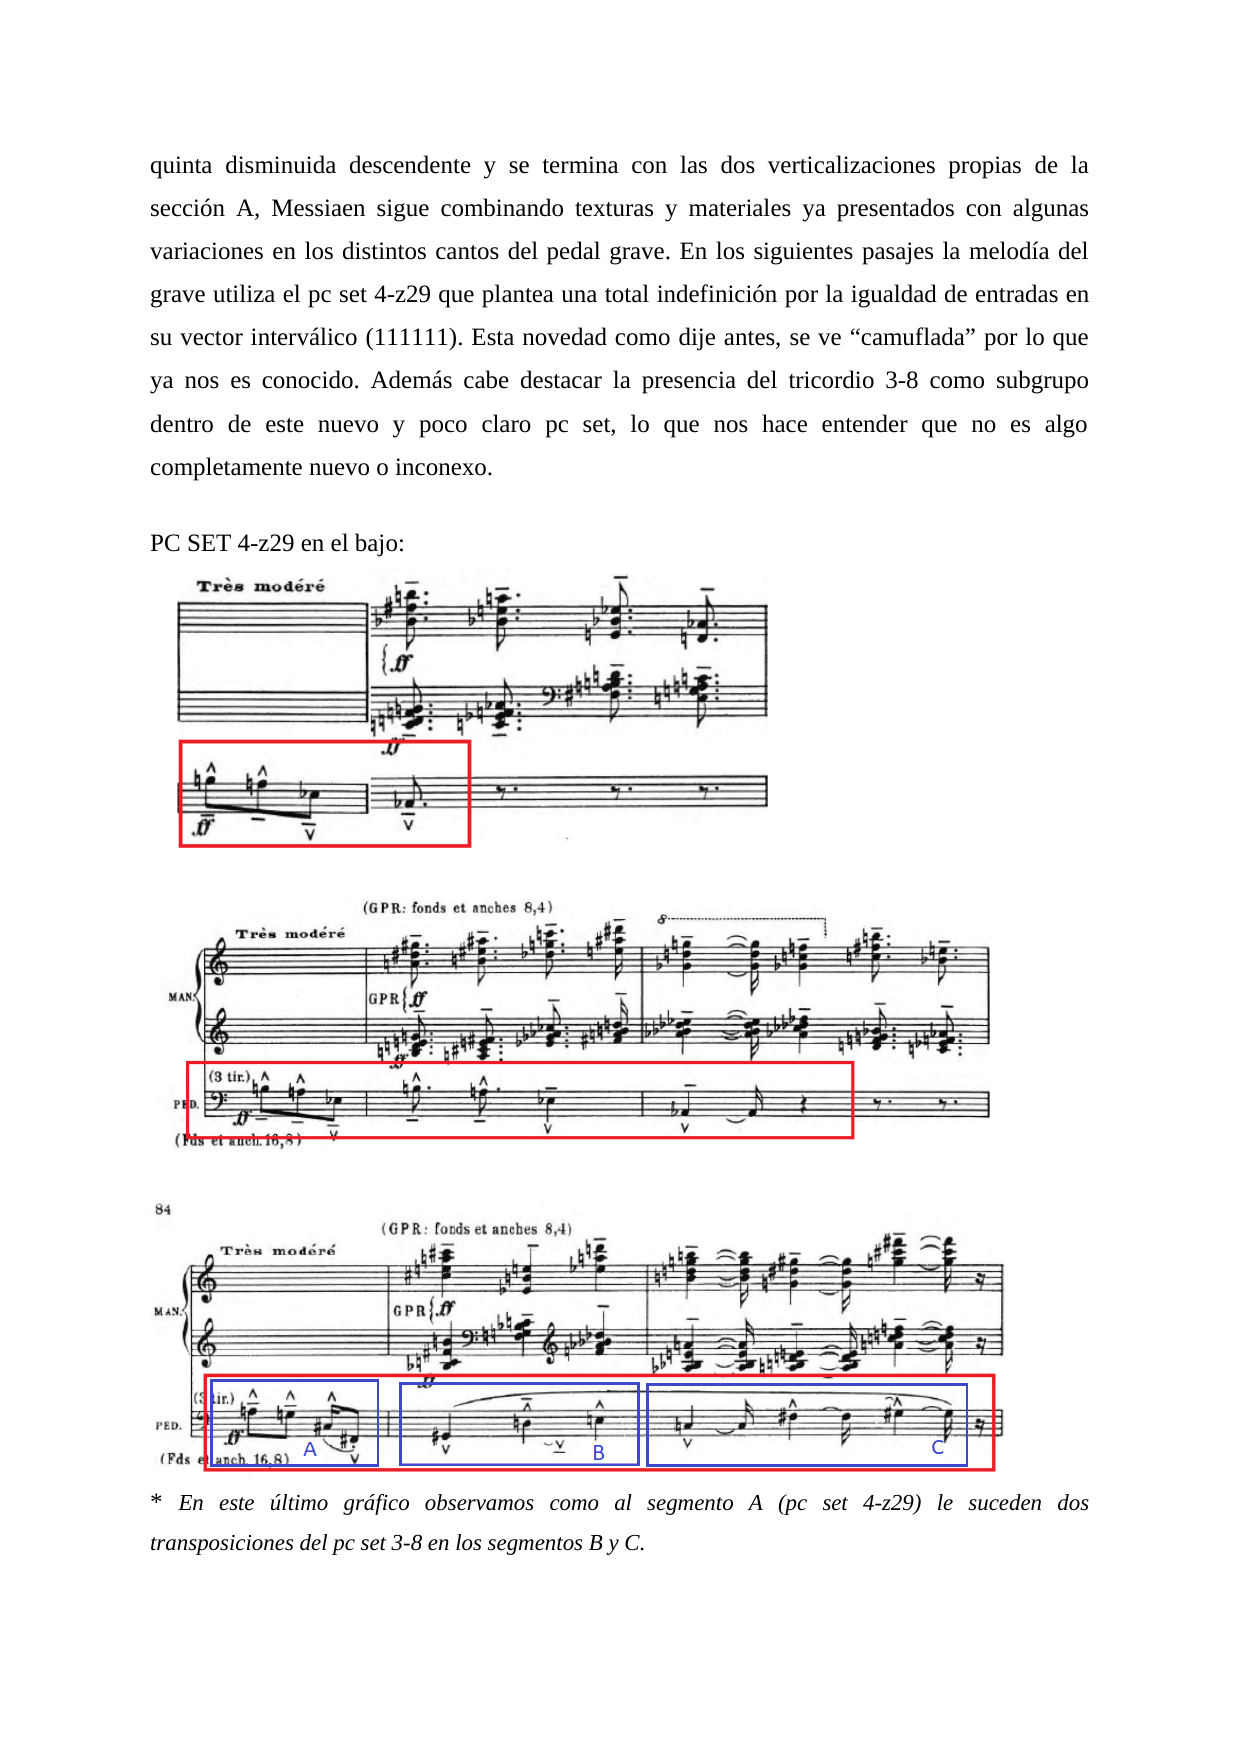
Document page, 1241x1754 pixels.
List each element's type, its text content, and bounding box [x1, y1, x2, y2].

picture [150, 1198, 1006, 1483]
text * En este último gráfico observamos como al segmento A (pc set 4-z29) le suceden dos transposiciones del pc set 3-8 en los segmentos B y C. [150, 1487, 1090, 1555]
text quinta disminuida descendente y se termina con las dos verticalizaciones propias de la sección A, Messiaen sigue combinando texturas y materiales ya presentados con algunas variaciones en los distintos cantos del pedal grave. En los siguientes pasajes la melodía del grave utiliza el pc set 4-z29 que plantea una total indefinición por la igualdad de entradas en su vector interválico (111111). Esta novedad como dije antes, se ve “camuflada” por lo que ya nos es conocido. Además cabe destacar la presencia del tricordio 3-8 como subgrupo dentro de este nuevo y poco claro pc set, lo que nos hace entender que no es algo completamente nuevo o inconexo. [150, 150, 1090, 481]
picture [150, 561, 798, 853]
picture [150, 899, 990, 1152]
text PC SET 4-z29 en el bajo: [150, 528, 1090, 557]
